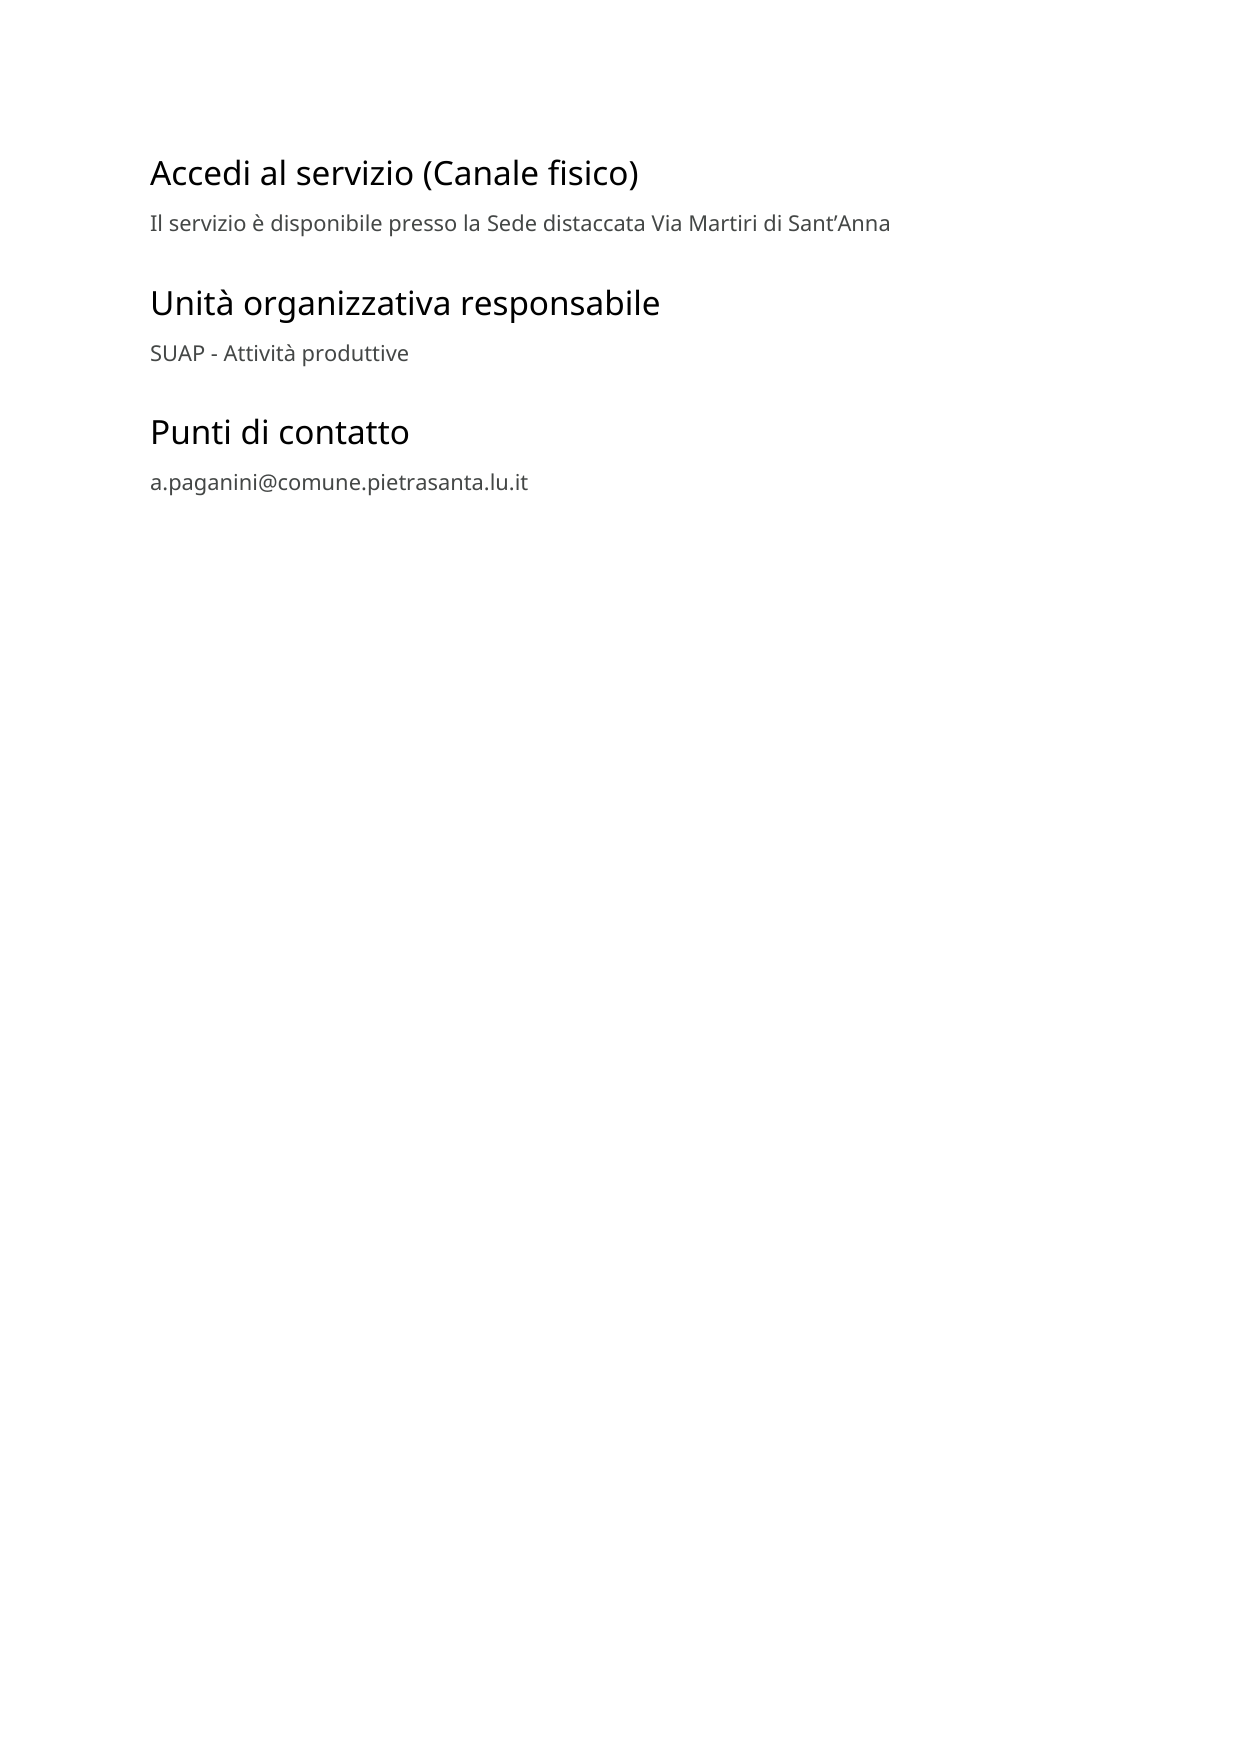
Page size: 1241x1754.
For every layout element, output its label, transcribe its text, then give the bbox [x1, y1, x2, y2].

subtitle Accedi al servizio (Canale fisico) [150, 150, 1090, 195]
text SUAP - Attività produttive [150, 337, 1090, 367]
subtitle Punti di contatto [150, 409, 1090, 454]
text a.paganini@comune.pietrasanta.lu.it [150, 467, 1090, 497]
text Il servizio è disponibile presso la Sede distaccata Via Martiri di Sant’Anna [150, 208, 1090, 238]
subtitle Unità organizzativa responsabile [150, 279, 1090, 325]
